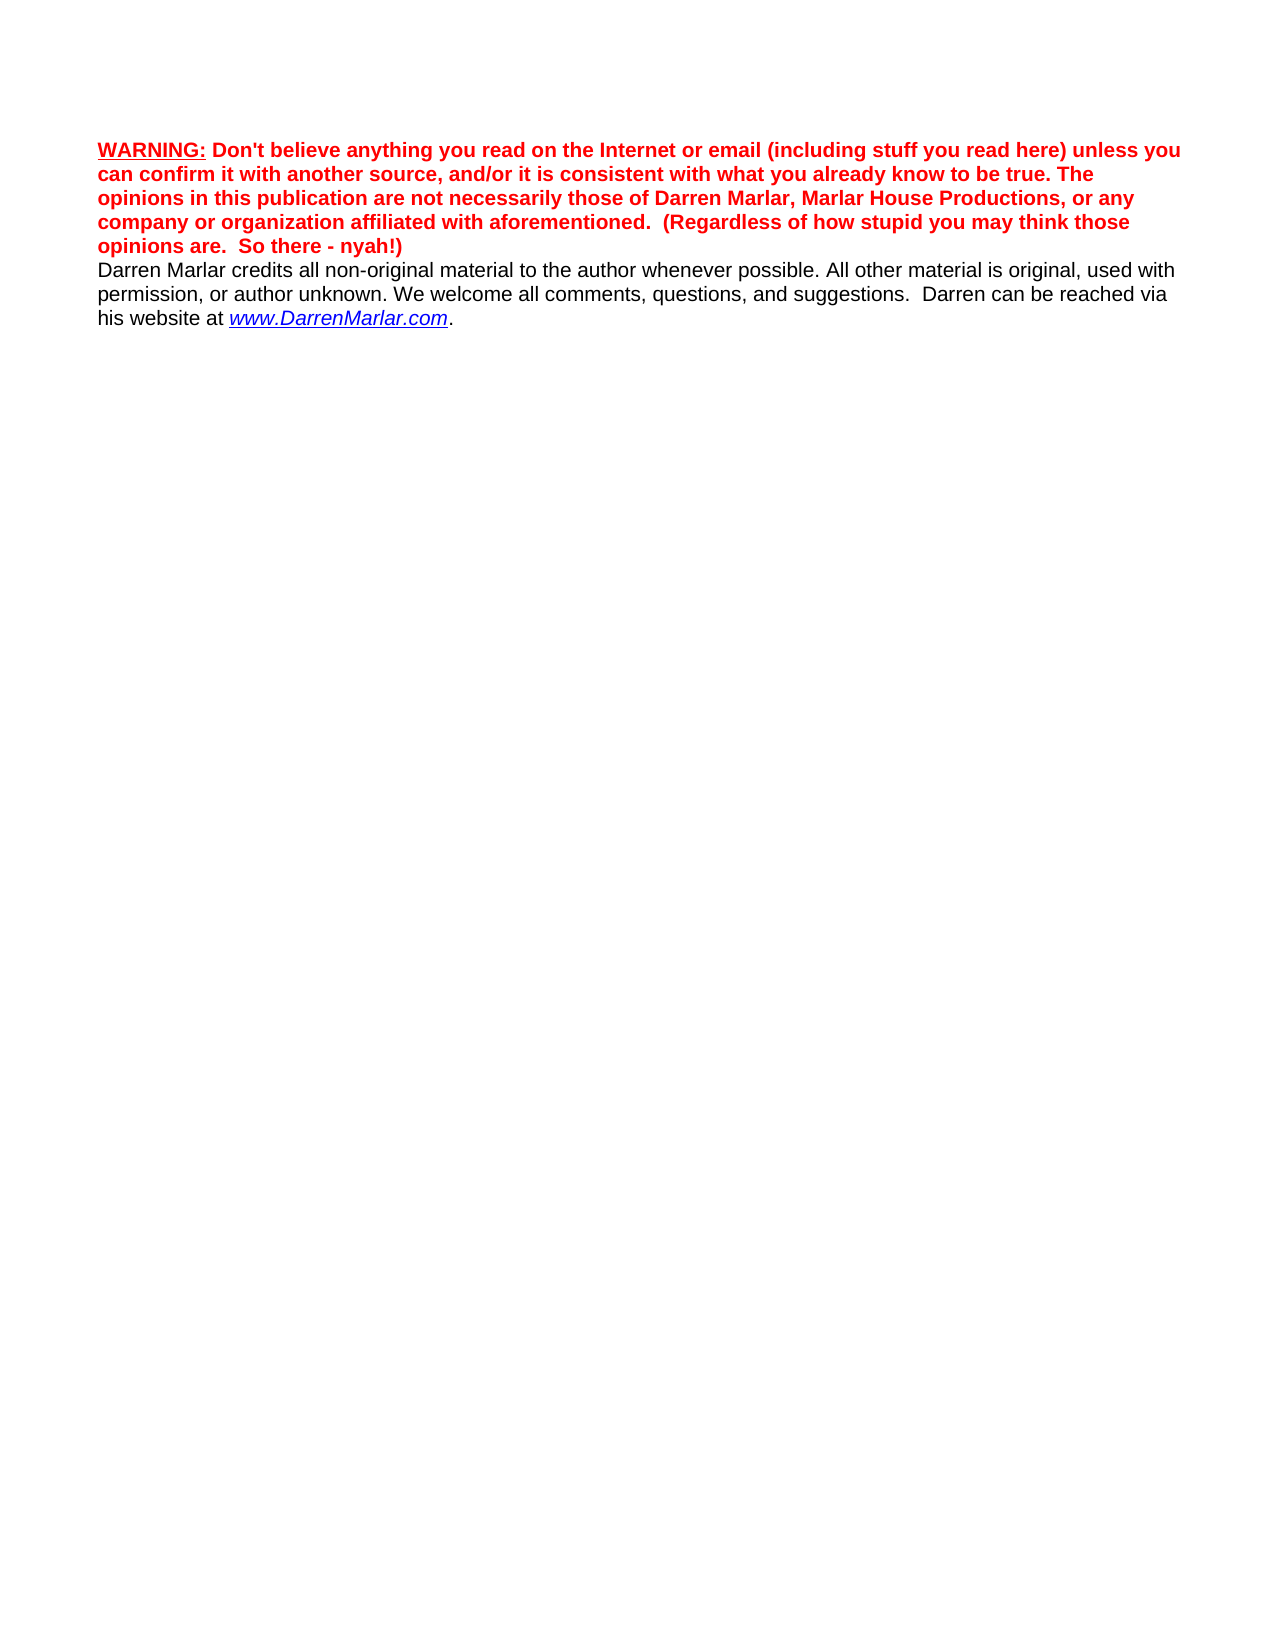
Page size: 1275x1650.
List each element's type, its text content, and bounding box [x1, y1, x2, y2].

text WARNING: Don't believe anything you read on the Internet or email (including stuff you read here) unless you can confirm it with another source, and/or it is consistent with what you already know to be true. The opinions in this publication are not necessarily those of Darren Marlar, Marlar House Productions, or any company or organization affiliated with aforementioned. (Regardless of how stupid you may think those opinions are. So there - nyah!) [97, 138, 1185, 258]
text Darren Marlar credits all non-original material to the author whenever possible. All other material is original, used with permission, or author unknown. We welcome all comments, questions, and suggestions. Darren can be reached via his website at www.DarrenMarlar.com. [97, 258, 1185, 329]
